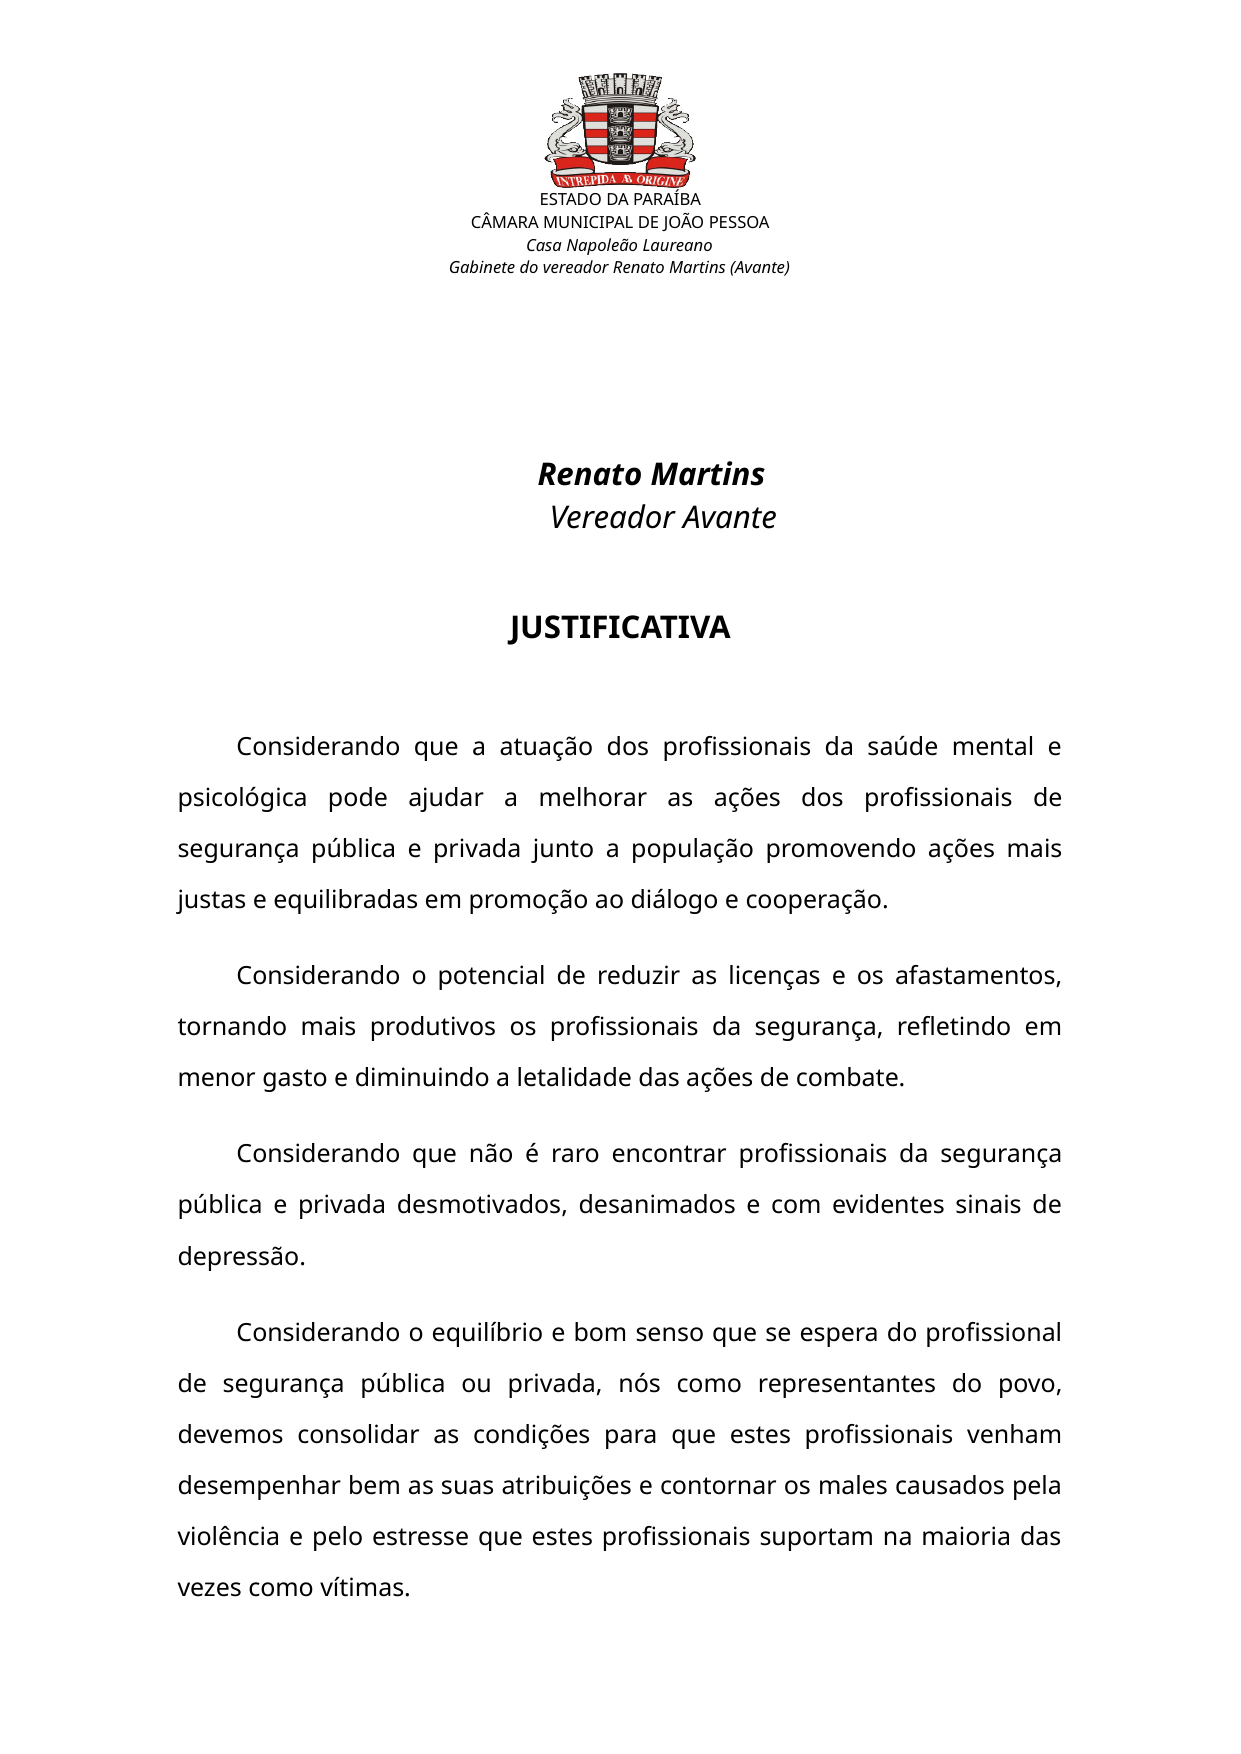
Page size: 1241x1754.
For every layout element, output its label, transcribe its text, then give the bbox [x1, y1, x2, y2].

text Vereador Avante [177, 495, 1063, 537]
text Considerando o potencial de reduzir as licenças e os afastamentos, tornando mais produtivos os profissionais da segurança, refletindo em menor gasto e diminuindo a letalidade das ações de combate. [177, 958, 1063, 1094]
text Considerando que não é raro encontrar profissionais da segurança pública e privada desmotivados, desanimados e com evidentes sinais de depressão. [177, 1136, 1063, 1272]
text Considerando que a atuação dos profissionais da saúde mental e psicológica pode ajudar a melhorar as ações dos profissionais de segurança pública e privada junto a população promovendo ações mais justas e equilibradas em promoção ao diálogo e cooperação. [177, 729, 1063, 916]
text Considerando o equilíbrio e bom senso que se espera do profissional de segurança pública ou privada, nós como representantes do povo, devemos consolidar as condições para que estes profissionais venham desempenhar bem as suas atribuições e contornar os males causados pela violência e pelo estresse que estes profissionais suportam na maioria das vezes como vítimas. [177, 1314, 1063, 1603]
text Renato Martins [177, 452, 1063, 495]
text JUSTIFICATIVA [177, 606, 1063, 648]
